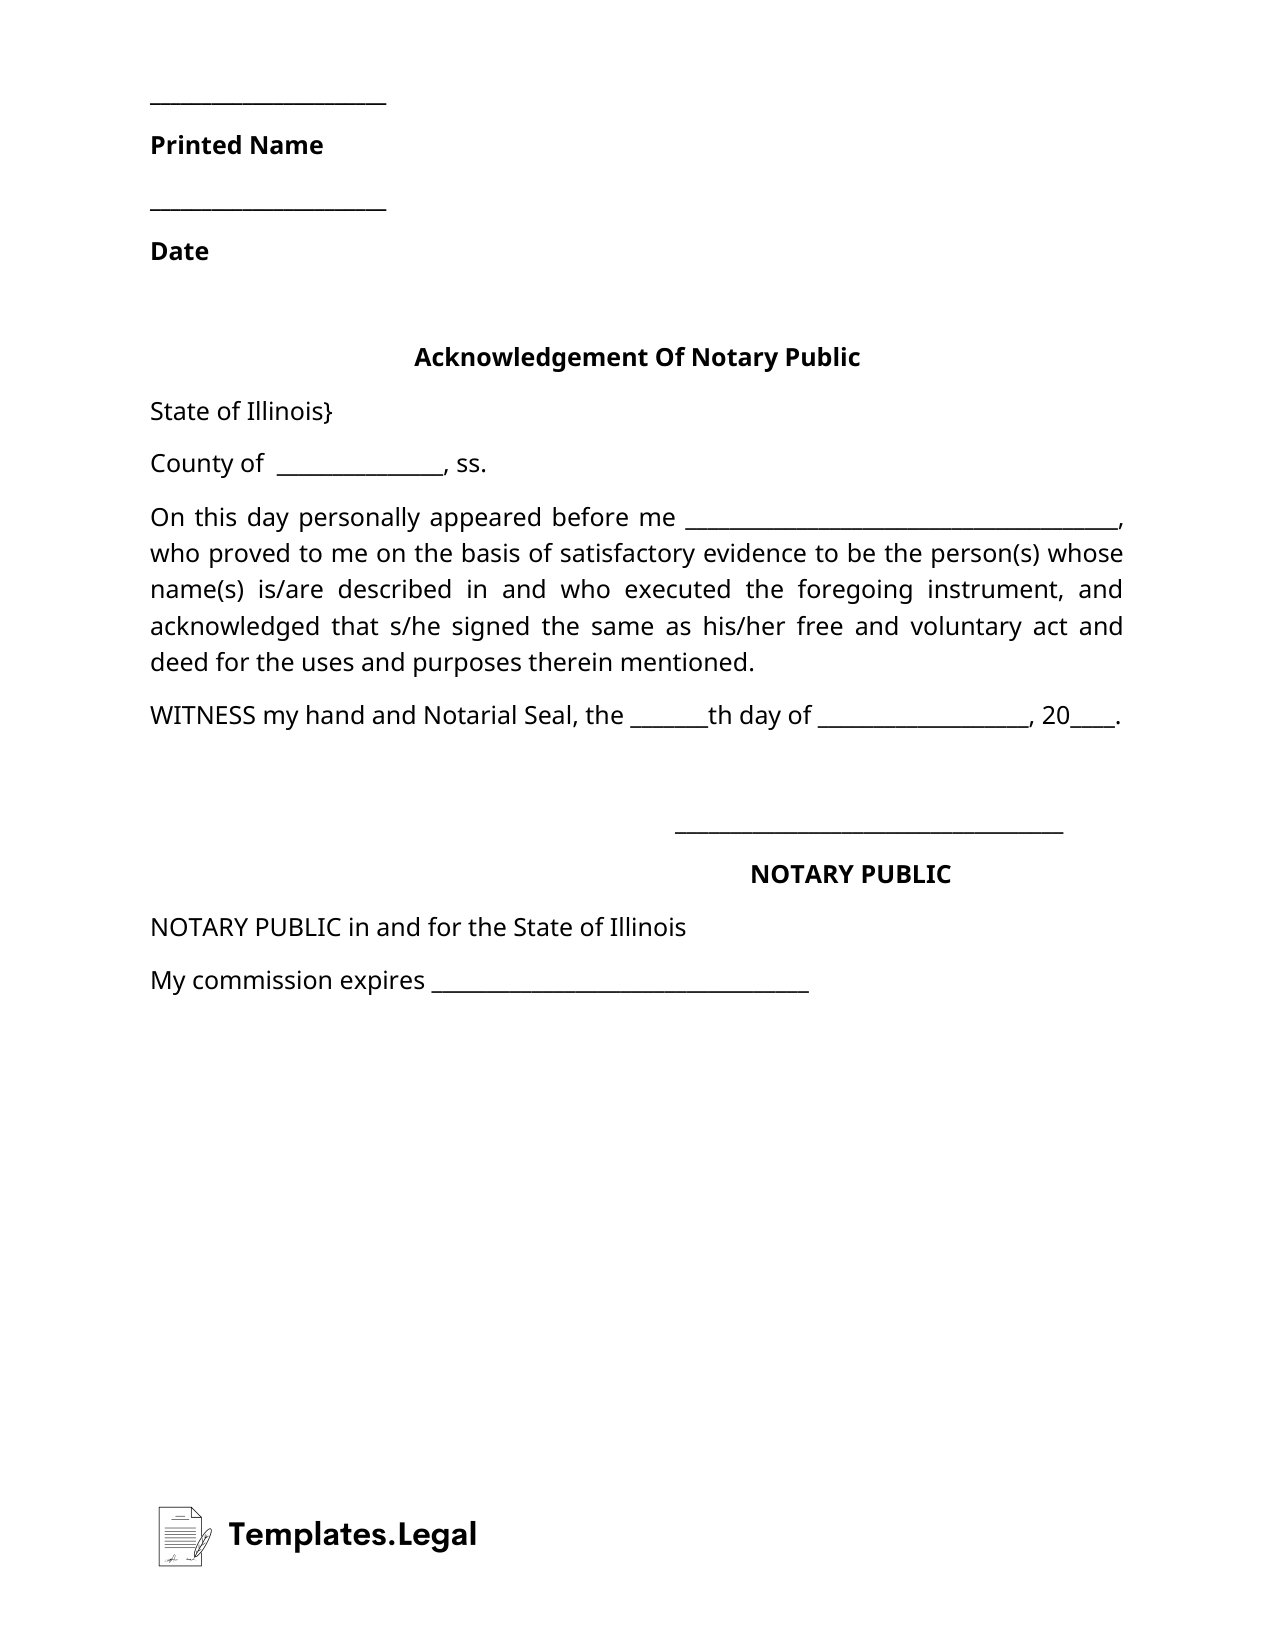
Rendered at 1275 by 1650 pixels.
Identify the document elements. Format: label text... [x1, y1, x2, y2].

text County of _______________, ss. [150, 446, 1125, 480]
text On this day personally appeared before me _______________________________________, who proved to me on the basis of satisfactory evidence to be the person(s) whose name(s) is/are described in and who executed the foregoing instrument, and acknowledged that s/he signed the same as his/her free and voluntary act and deed for the uses and purposes therein mentioned. [150, 499, 1125, 679]
text Acknowledgement Of Notary Public [150, 340, 1125, 374]
text Printed Name [150, 128, 1125, 162]
text ___________________________________ [600, 804, 1125, 838]
text _______________________ [150, 181, 1125, 215]
text Date [150, 234, 1125, 268]
text My commission expires __________________________________ [150, 963, 1125, 997]
text NOTARY PUBLIC [150, 857, 1125, 891]
text NOTARY PUBLIC in and for the State of Illinois [150, 910, 1125, 944]
text State of Illinois} [150, 393, 1125, 427]
text _______________________ [150, 75, 1125, 109]
text WITNESS my hand and Notarial Seal, the _______th day of ___________________, 20____. [150, 698, 1125, 732]
